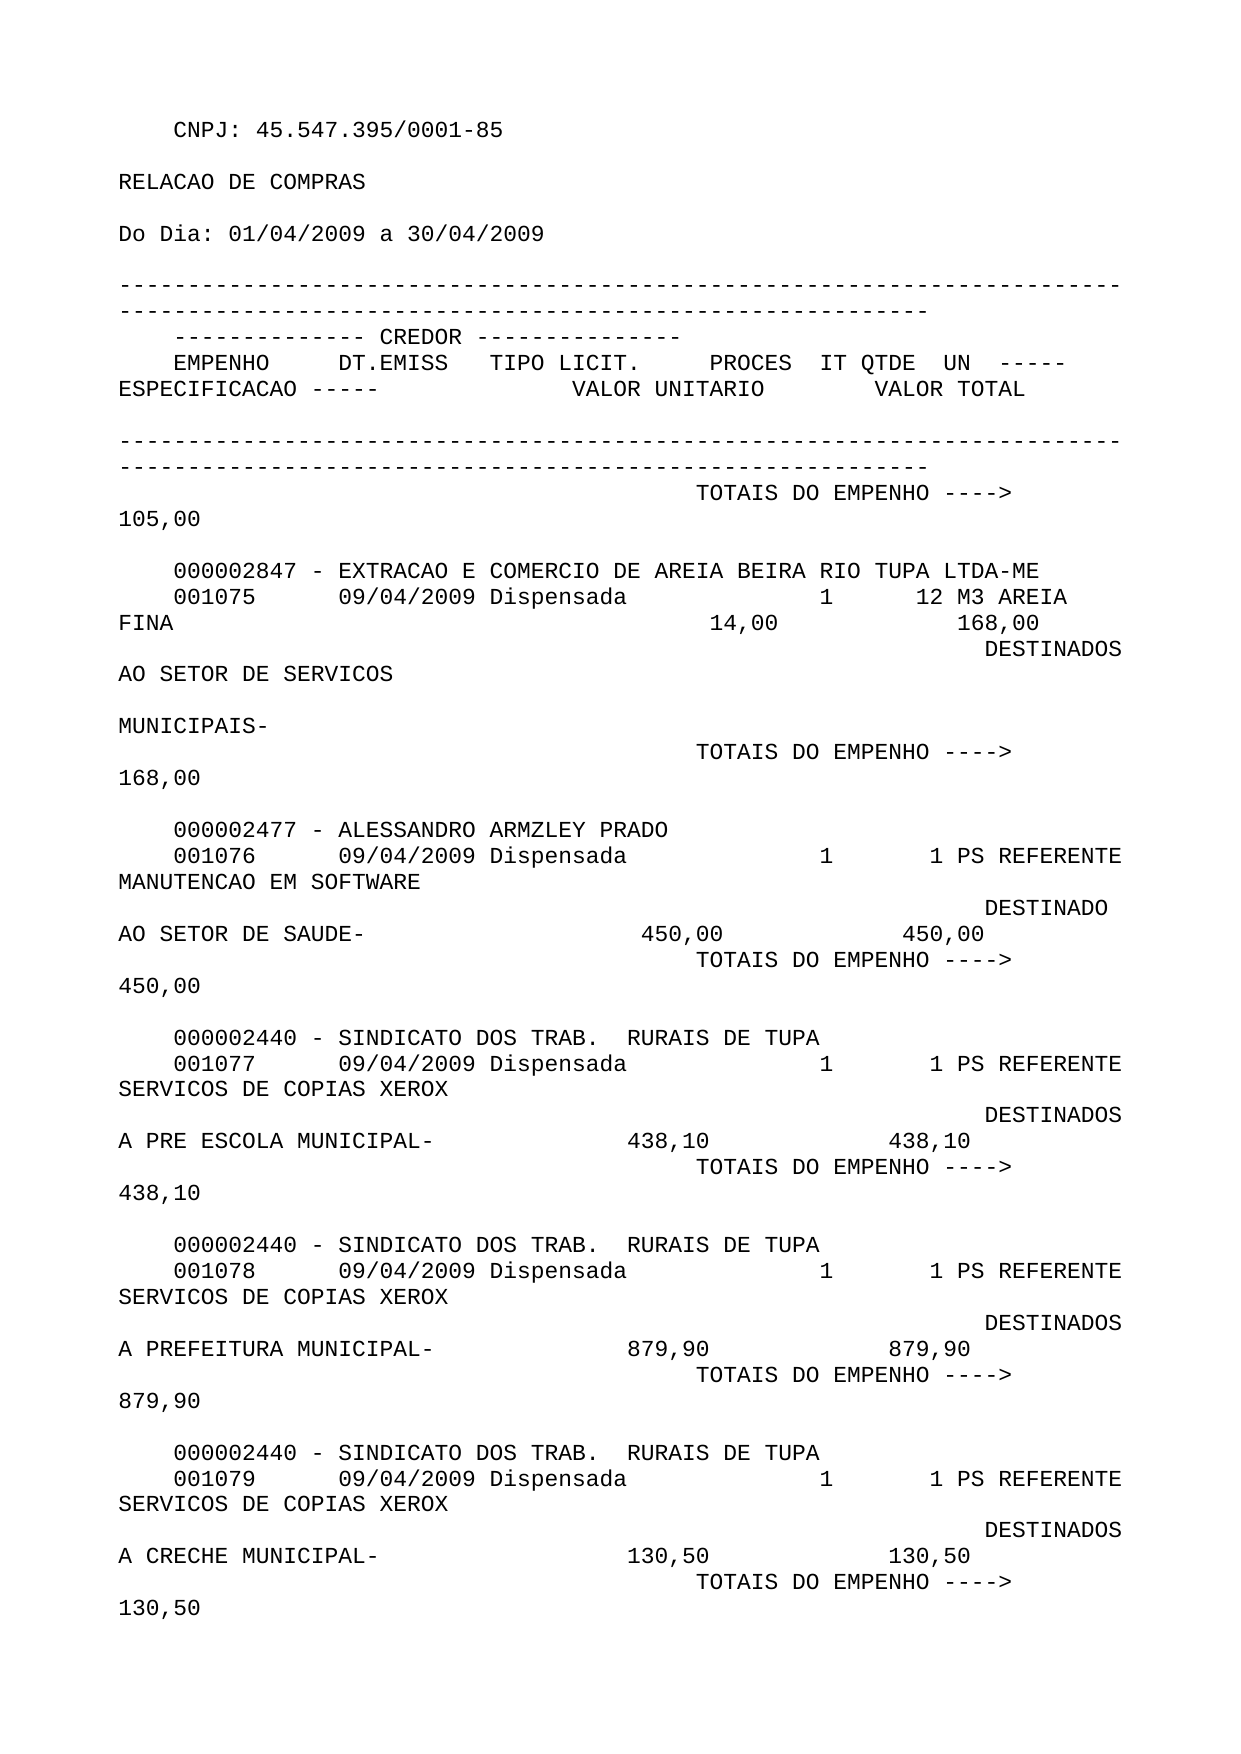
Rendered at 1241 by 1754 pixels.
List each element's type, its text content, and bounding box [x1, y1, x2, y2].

text 001078 09/04/2009 Dispensada 1 1 PS REFERENTE SERVICOS DE COPIAS XEROX [118, 1259, 1122, 1311]
text TOTAIS DO EMPENHO ----> 450,00 [118, 948, 1122, 1000]
text DESTINADOS A PRE ESCOLA MUNICIPAL- 438,10 438,10 [118, 1104, 1122, 1156]
text EMPENHO DT.EMISS TIPO LICIT. PROCES IT QTDE UN ----- ESPECIFICACAO ----- VALOR UNITARIO VALOR TOTAL [118, 352, 1122, 403]
text TOTAIS DO EMPENHO ----> 168,00 [118, 741, 1122, 792]
text 001075 09/04/2009 Dispensada 1 12 M3 AREIA FINA 14,00 168,00 [118, 585, 1122, 637]
text 001076 09/04/2009 Dispensada 1 1 PS REFERENTE MANUTENCAO EM SOFTWARE [118, 844, 1122, 896]
text 000002440 - SINDICATO DOS TRAB. RURAIS DE TUPA [118, 1026, 1122, 1052]
text 000002847 - EXTRACAO E COMERCIO DE AREIA BEIRA RIO TUPA LTDA-ME [118, 559, 1122, 585]
text RELACAO DE COMPRAS [118, 144, 1122, 196]
text 001079 09/04/2009 Dispensada 1 1 PS REFERENTE SERVICOS DE COPIAS XEROX [118, 1467, 1122, 1519]
text MUNICIPAIS- [118, 689, 1122, 741]
text CNPJ: 45.547.395/0001-85 [118, 118, 1122, 144]
text DESTINADOS A PREFEITURA MUNICIPAL- 879,90 879,90 [118, 1311, 1122, 1363]
text TOTAIS DO EMPENHO ----> 105,00 [118, 481, 1122, 533]
text 000002440 - SINDICATO DOS TRAB. RURAIS DE TUPA [118, 1233, 1122, 1259]
text TOTAIS DO EMPENHO ----> 879,90 [118, 1363, 1122, 1415]
text -------------- CREDOR --------------- [118, 326, 1122, 352]
text TOTAIS DO EMPENHO ----> 438,10 [118, 1156, 1122, 1207]
text 000002477 - ALESSANDRO ARMZLEY PRADO [118, 818, 1122, 844]
text DESTINADO AO SETOR DE SAUDE- 450,00 450,00 [118, 896, 1122, 948]
text TOTAIS DO EMPENHO ----> 130,50 [118, 1571, 1122, 1622]
text 001077 09/04/2009 Dispensada 1 1 PS REFERENTE SERVICOS DE COPIAS XEROX [118, 1052, 1122, 1104]
text DESTINADOS AO SETOR DE SERVICOS [118, 637, 1122, 689]
text DESTINADOS A CRECHE MUNICIPAL- 130,50 130,50 [118, 1519, 1122, 1571]
text ------------------------------------------------------------------------------------------------------------------------------------ [118, 248, 1122, 326]
text ------------------------------------------------------------------------------------------------------------------------------------ [118, 403, 1122, 481]
text 000002440 - SINDICATO DOS TRAB. RURAIS DE TUPA [118, 1441, 1122, 1467]
text Do Dia: 01/04/2009 a 30/04/2009 [118, 196, 1122, 248]
